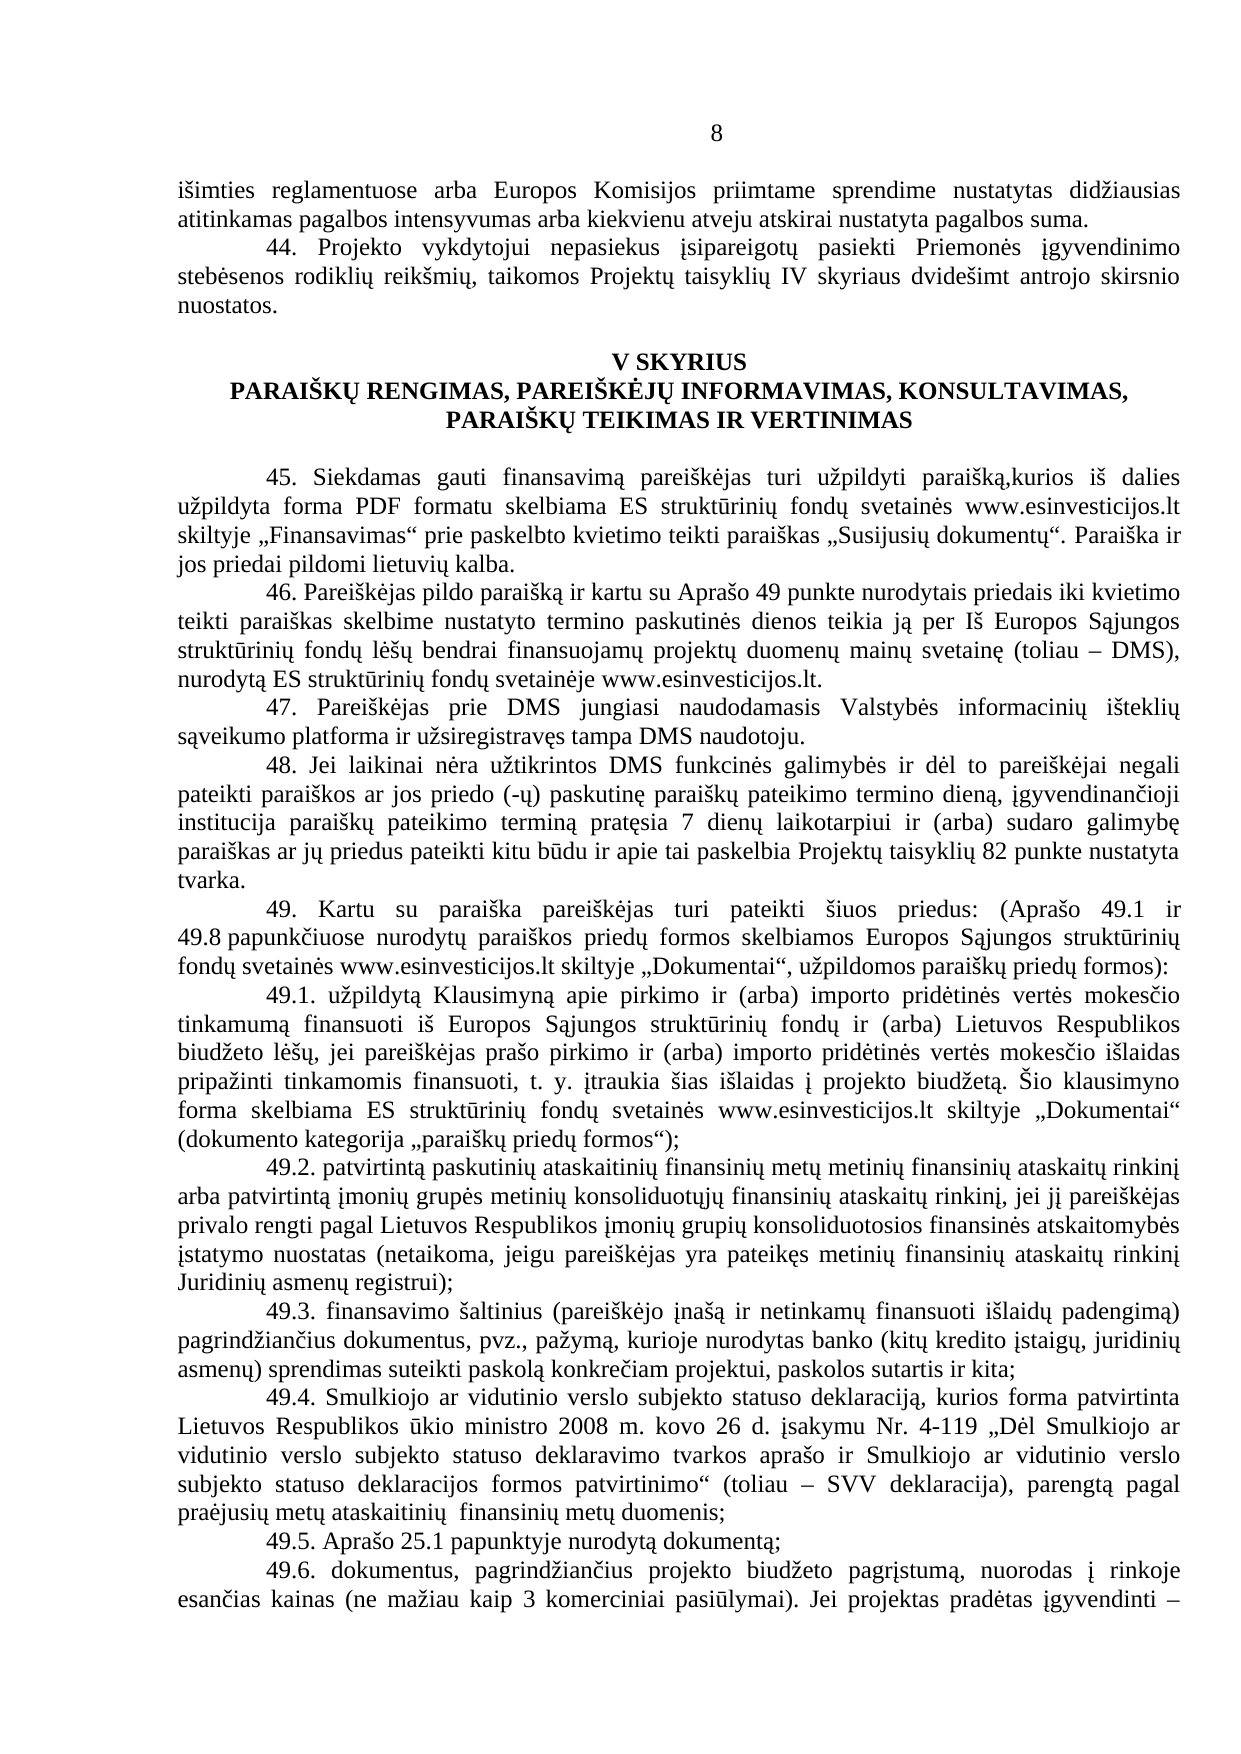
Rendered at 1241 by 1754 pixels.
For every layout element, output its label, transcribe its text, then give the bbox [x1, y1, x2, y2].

text V SKYRIUS [177, 347, 1181, 376]
text 48. Jei laikinai nėra užtikrintos DMS funkcinės galimybės ir dėl to pareiškėjai negali pateikti paraiškos ar jos priedo (-ų) paskutinę paraiškų pateikimo termino dieną, įgyvendinančioji institucija paraiškų pateikimo terminą pratęsia 7 dienų laikotarpiui ir (arba) sudaro galimybę paraiškas ar jų priedus pateikti kitu būdu ir apie tai paskelbia Projektų taisyklių 82 punkte nustatyta tvarka. [177, 750, 1181, 894]
text 46. Pareiškėjas pildo paraišką ir kartu su Aprašo 49 punkte nurodytais priedais iki kvietimo teikti paraiškas skelbime nustatyto termino paskutinės dienos teikia ją per Iš Europos Sąjungos struktūrinių fondų lėšų bendrai finansuojamų projektų duomenų mainų svetainę (toliau – DMS), nurodytą ES struktūrinių fondų svetainėje www.esinvesticijos.lt. [177, 577, 1181, 692]
text PARAIŠKŲ RENGIMAS, PAREIŠKĖJŲ INFORMAVIMAS, KONSULTAVIMAS, PARAIŠKŲ TEIKIMAS IR VERTINIMAS [177, 376, 1181, 434]
text 49.1. užpildytą Klausimyną apie pirkimo ir (arba) importo pridėtinės vertės mokesčio tinkamumą finansuoti iš Europos Sąjungos struktūrinių fondų ir (arba) Lietuvos Respublikos biudžeto lėšų, jei pareiškėjas prašo pirkimo ir (arba) importo pridėtinės vertės mokesčio išlaidas pripažinti tinkamomis finansuoti, t. y. įtraukia šias išlaidas į projekto biudžetą. Šio klausimyno forma skelbiama ES struktūrinių fondų svetainės www.esinvesticijos.lt skiltyje „Dokumentai“ (dokumento kategorija „paraiškų priedų formos“); [177, 980, 1181, 1152]
text 49. Kartu su paraiška pareiškėjas turi pateikti šiuos priedus: (Aprašo 49.1 ir 49.8 papunkčiuose nurodytų paraiškos priedų formos skelbiamos Europos Sąjungos struktūrinių fondų svetainės www.esinvesticijos.lt skiltyje „Dokumentai“, užpildomos paraiškų priedų formos): [177, 894, 1181, 980]
text 49.2. patvirtintą paskutinių ataskaitinių finansinių metų metinių finansinių ataskaitų rinkinį arba patvirtintą įmonių grupės metinių konsoliduotųjų finansinių ataskaitų rinkinį, jei jį pareiškėjas privalo rengti pagal Lietuvos Respublikos įmonių grupių konsoliduotosios finansinės atskaitomybės įstatymo nuostatas (netaikoma, jeigu pareiškėjas yra pateikęs metinių finansinių ataskaitų rinkinį Juridinių asmenų registrui); [177, 1152, 1181, 1296]
text 49.4. Smulkiojo ar vidutinio verslo subjekto statuso deklaraciją, kurios forma patvirtinta Lietuvos Respublikos ūkio ministro 2008 m. kovo 26 d. įsakymu Nr. 4-119 „Dėl Smulkiojo ar vidutinio verslo subjekto statuso deklaravimo tvarkos aprašo ir Smulkiojo ar vidutinio verslo subjekto statuso deklaracijos formos patvirtinimo“ (toliau – SVV deklaracija), parengtą pagal praėjusių metų ataskaitinių finansinių metų duomenis; [177, 1382, 1181, 1526]
text 45. Siekdamas gauti finansavimą pareiškėjas turi užpildyti paraišką,kurios iš dalies užpildyta forma PDF formatu skelbiama ES struktūrinių fondų svetainės www.esinvesticijos.lt skiltyje „Finansavimas“ prie paskelbto kvietimo teikti paraiškas „Susijusių dokumentų“. Paraiška ir jos priedai pildomi lietuvių kalba. [177, 462, 1181, 577]
text išimties reglamentuose arba Europos Komisijos priimtame sprendime nustatytas didžiausias atitinkamas pagalbos intensyvumas arba kiekvienu atveju atskirai nustatyta pagalbos suma. [177, 175, 1181, 232]
text 49.3. finansavimo šaltinius (pareiškėjo įnašą ir netinkamų finansuoti išlaidų padengimą) pagrindžiančius dokumentus, pvz., pažymą, kurioje nurodytas banko (kitų kredito įstaigų, juridinių asmenų) sprendimas suteikti paskolą konkrečiam projektui, paskolos sutartis ir kita; [177, 1296, 1181, 1382]
text 44. Projekto vykdytojui nepasiekus įsipareigotų pasiekti Priemonės įgyvendinimo stebėsenos rodiklių reikšmių, taikomos Projektų taisyklių IV skyriaus dvidešimt antrojo skirsnio nuostatos. [177, 232, 1181, 319]
text 49.6. dokumentus, pagrindžiančius projekto biudžeto pagrįstumą, nuorodas į rinkoje esančias kainas (ne mažiau kaip 3 komerciniai pasiūlymai). Jei projektas pradėtas įgyvendinti – [177, 1555, 1181, 1612]
text 47. Pareiškėjas prie DMS jungiasi naudodamasis Valstybės informacinių išteklių sąveikumo platforma ir užsiregistravęs tampa DMS naudotoju. [177, 692, 1181, 750]
text 49.5. Aprašo 25.1 papunktyje nurodytą dokumentą; [177, 1526, 1181, 1555]
